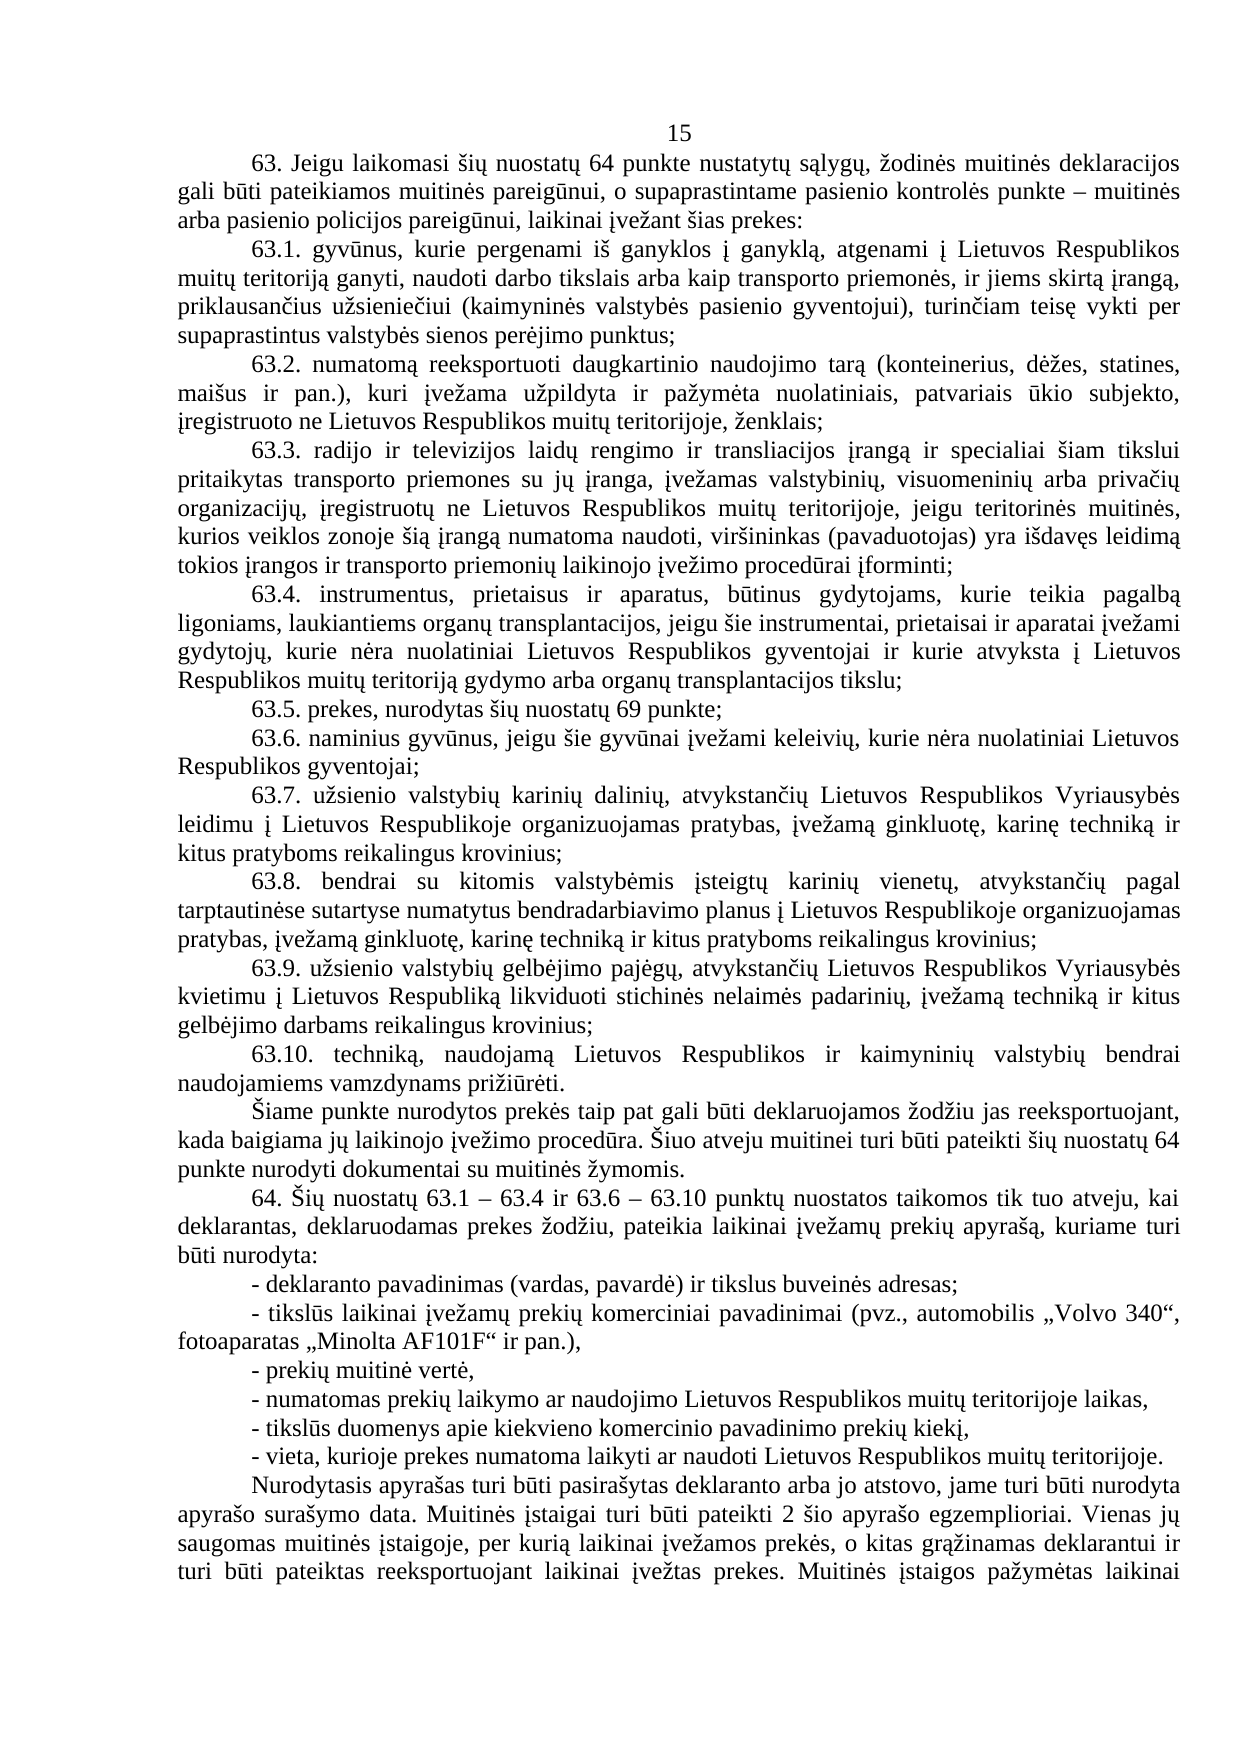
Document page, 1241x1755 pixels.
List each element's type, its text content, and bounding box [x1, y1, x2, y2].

text 63.10. techniką, naudojamą Lietuvos Respublikos ir kaimyninių valstybių bendrai naudojamiems vamzdynams prižiūrėti. [177, 1039, 1181, 1096]
text - tikslūs duomenys apie kiekvieno komercinio pavadinimo prekių kiekį, [177, 1413, 1181, 1441]
text 63.6. naminius gyvūnus, jeigu šie gyvūnai įvežami keleivių, kurie nėra nuolatiniai Lietuvos Respublikos gyventojai; [177, 723, 1181, 780]
text 63.1. gyvūnus, kurie pergenami iš ganyklos į ganyklą, atgenami į Lietuvos Respublikos muitų teritoriją ganyti, naudoti darbo tikslais arba kaip transporto priemonės, ir jiems skirtą įrangą, priklausančius užsieniečiui (kaimyninės valstybės pasienio gyventojui), turinčiam teisę vykti per supaprastintus valstybės sienos perėjimo punktus; [177, 234, 1181, 349]
text 63.7. užsienio valstybių karinių dalinių, atvykstančių Lietuvos Respublikos Vyriausybės leidimu į Lietuvos Respublikoje organizuojamas pratybas, įvežamą ginkluotę, karinę techniką ir kitus pratyboms reikalingus krovinius; [177, 780, 1181, 866]
text 63.5. prekes, nurodytas šių nuostatų 69 punkte; [177, 694, 1181, 723]
text 63. Jeigu laikomasi šių nuostatų 64 punkte nustatytų sąlygų, žodinės muitinės deklaracijos gali būti pateikiamos muitinės pareigūnui, o supaprastintame pasienio kontrolės punkte – muitinės arba pasienio policijos pareigūnui, laikinai įvežant šias prekes: [177, 148, 1181, 234]
text Nurodytasis apyrašas turi būti pasirašytas deklaranto arba jo atstovo, jame turi būti nurodyta apyrašo surašymo data. Muitinės įstaigai turi būti pateikti 2 šio apyrašo egzemplioriai. Vienas jų saugomas muitinės įstaigoje, per kurią laikinai įvežamos prekės, o kitas grąžinamas deklarantui ir turi būti pateiktas reeksportuojant laikinai įvežtas prekes. Muitinės įstaigos pažymėtas laikinai [177, 1470, 1181, 1585]
text 63.9. užsienio valstybių gelbėjimo pajėgų, atvykstančių Lietuvos Respublikos Vyriausybės kvietimu į Lietuvos Respubliką likviduoti stichinės nelaimės padarinių, įvežamą techniką ir kitus gelbėjimo darbams reikalingus krovinius; [177, 953, 1181, 1039]
text 63.4. instrumentus, prietaisus ir aparatus, būtinus gydytojams, kurie teikia pagalbą ligoniams, laukiantiems organų transplantacijos, jeigu šie instrumentai, prietaisai ir aparatai įvežami gydytojų, kurie nėra nuolatiniai Lietuvos Respublikos gyventojai ir kurie atvyksta į Lietuvos Respublikos muitų teritoriją gydymo arba organų transplantacijos tikslu; [177, 579, 1181, 694]
text - prekių muitinė vertė, [177, 1355, 1181, 1384]
text - numatomas prekių laikymo ar naudojimo Lietuvos Respublikos muitų teritorijoje laikas, [177, 1384, 1181, 1413]
text 63.3. radijo ir televizijos laidų rengimo ir transliacijos įrangą ir specialiai šiam tikslui pritaikytas transporto priemones su jų įranga, įvežamas valstybinių, visuomeninių arba privačių organizacijų, įregistruotų ne Lietuvos Respublikos muitų teritorijoje, jeigu teritorinės muitinės, kurios veiklos zonoje šią įrangą numatoma naudoti, viršininkas (pavaduotojas) yra išdavęs leidimą tokios įrangos ir transporto priemonių laikinojo įvežimo procedūrai įforminti; [177, 435, 1181, 579]
text Šiame punkte nurodytos prekės taip pat gali būti deklaruojamos žodžiu jas reeksportuojant, kada baigiama jų laikinojo įvežimo procedūra. Šiuo atveju muitinei turi būti pateikti šių nuostatų 64 punkte nurodyti dokumentai su muitinės žymomis. [177, 1096, 1181, 1183]
text 63.2. numatomą reeksportuoti daugkartinio naudojimo tarą (konteinerius, dėžes, statines, maišus ir pan.), kuri įvežama užpildyta ir pažymėta nuolatiniais, patvariais ūkio subjekto, įregistruoto ne Lietuvos Respublikos muitų teritorijoje, ženklais; [177, 349, 1181, 435]
text - vieta, kurioje prekes numatoma laikyti ar naudoti Lietuvos Respublikos muitų teritorijoje. [177, 1441, 1181, 1470]
text 63.8. bendrai su kitomis valstybėmis įsteigtų karinių vienetų, atvykstančių pagal tarptautinėse sutartyse numatytus bendradarbiavimo planus į Lietuvos Respublikoje organizuojamas pratybas, įvežamą ginkluotę, karinę techniką ir kitus pratyboms reikalingus krovinius; [177, 866, 1181, 953]
text 64. Šių nuostatų 63.1 – 63.4 ir 63.6 – 63.10 punktų nuostatos taikomos tik tuo atveju, kai deklarantas, deklaruodamas prekes žodžiu, pateikia laikinai įvežamų prekių apyrašą, kuriame turi būti nurodyta: [177, 1183, 1181, 1269]
text - deklaranto pavadinimas (vardas, pavardė) ir tikslus buveinės adresas; [177, 1269, 1181, 1298]
text - tikslūs laikinai įvežamų prekių komerciniai pavadinimai (pvz., automobilis „Volvo 340“, fotoaparatas „Minolta AF101F“ ir pan.), [177, 1298, 1181, 1355]
